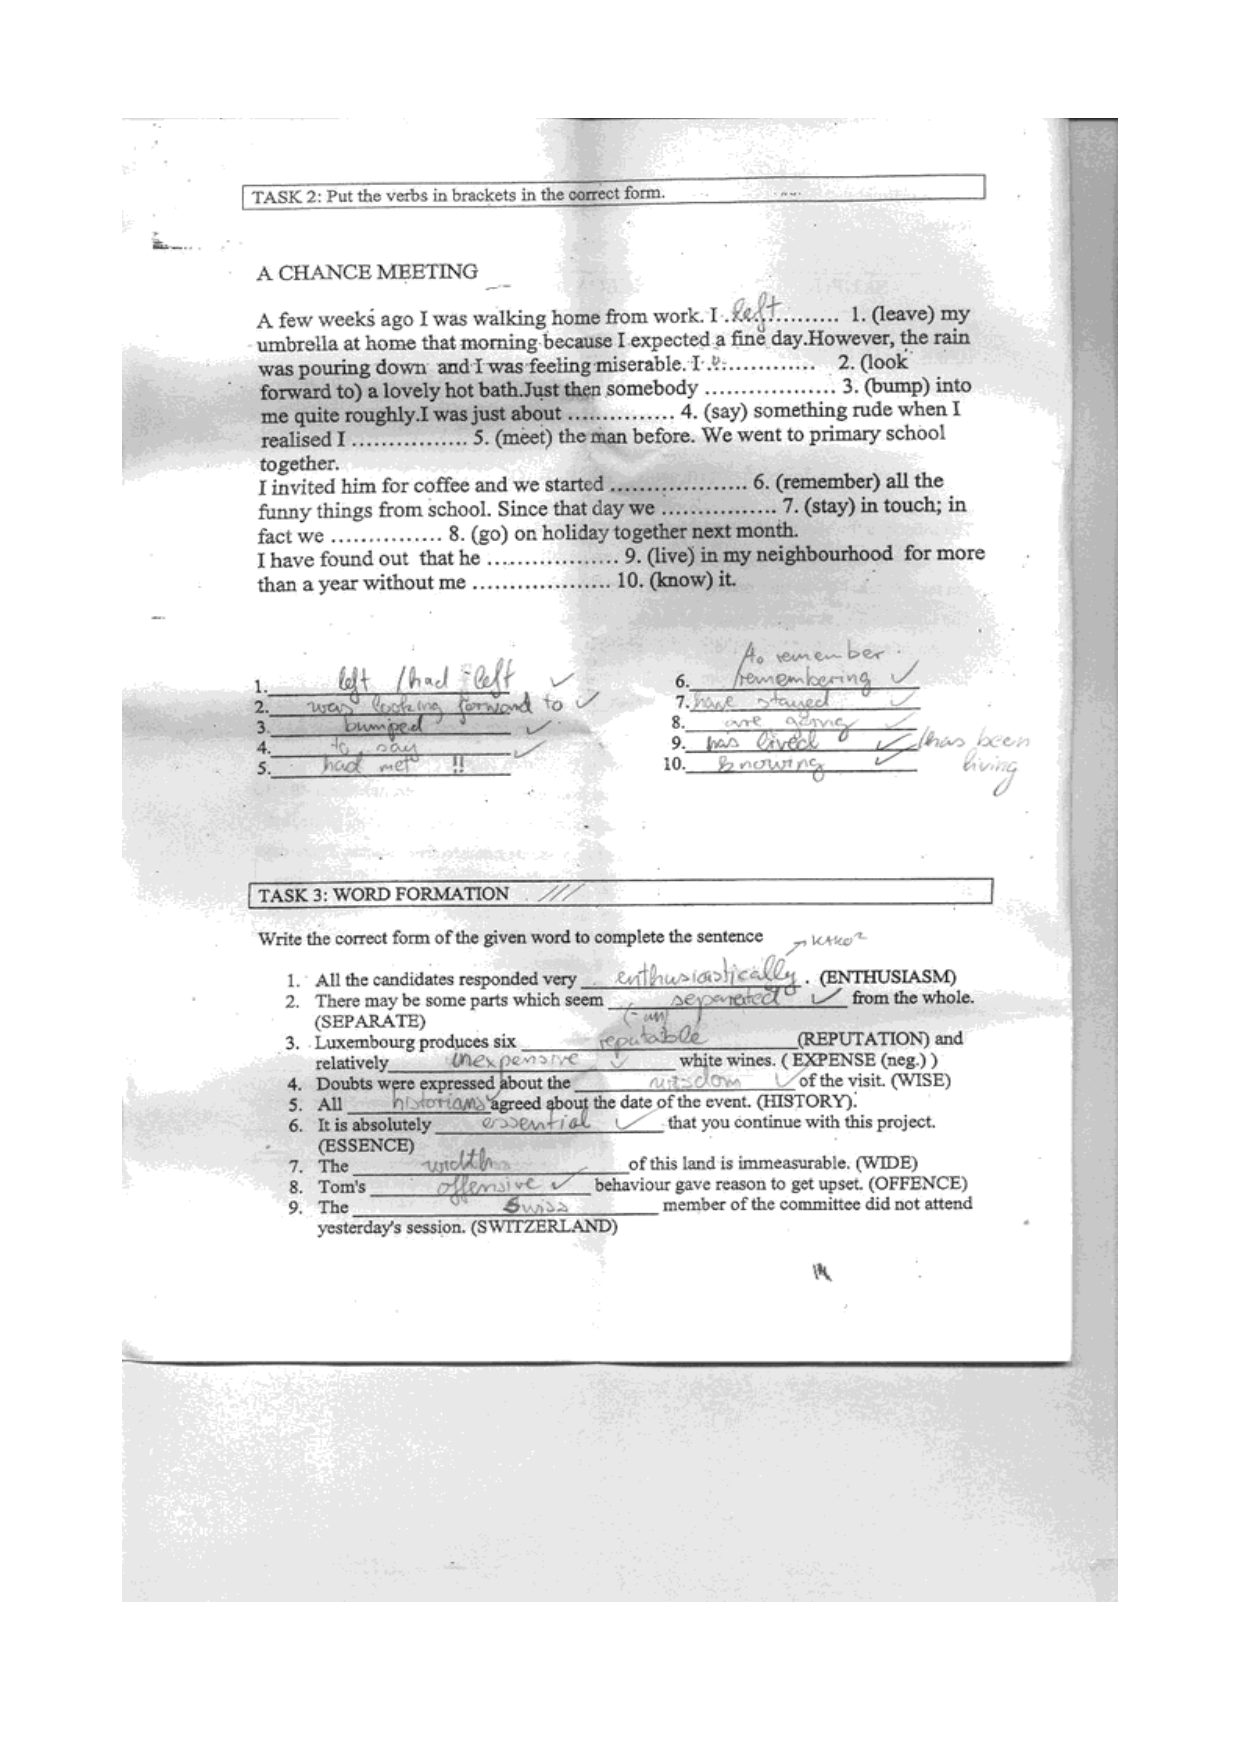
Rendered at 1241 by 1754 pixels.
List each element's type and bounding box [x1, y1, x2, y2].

picture [122, 118, 1118, 1602]
